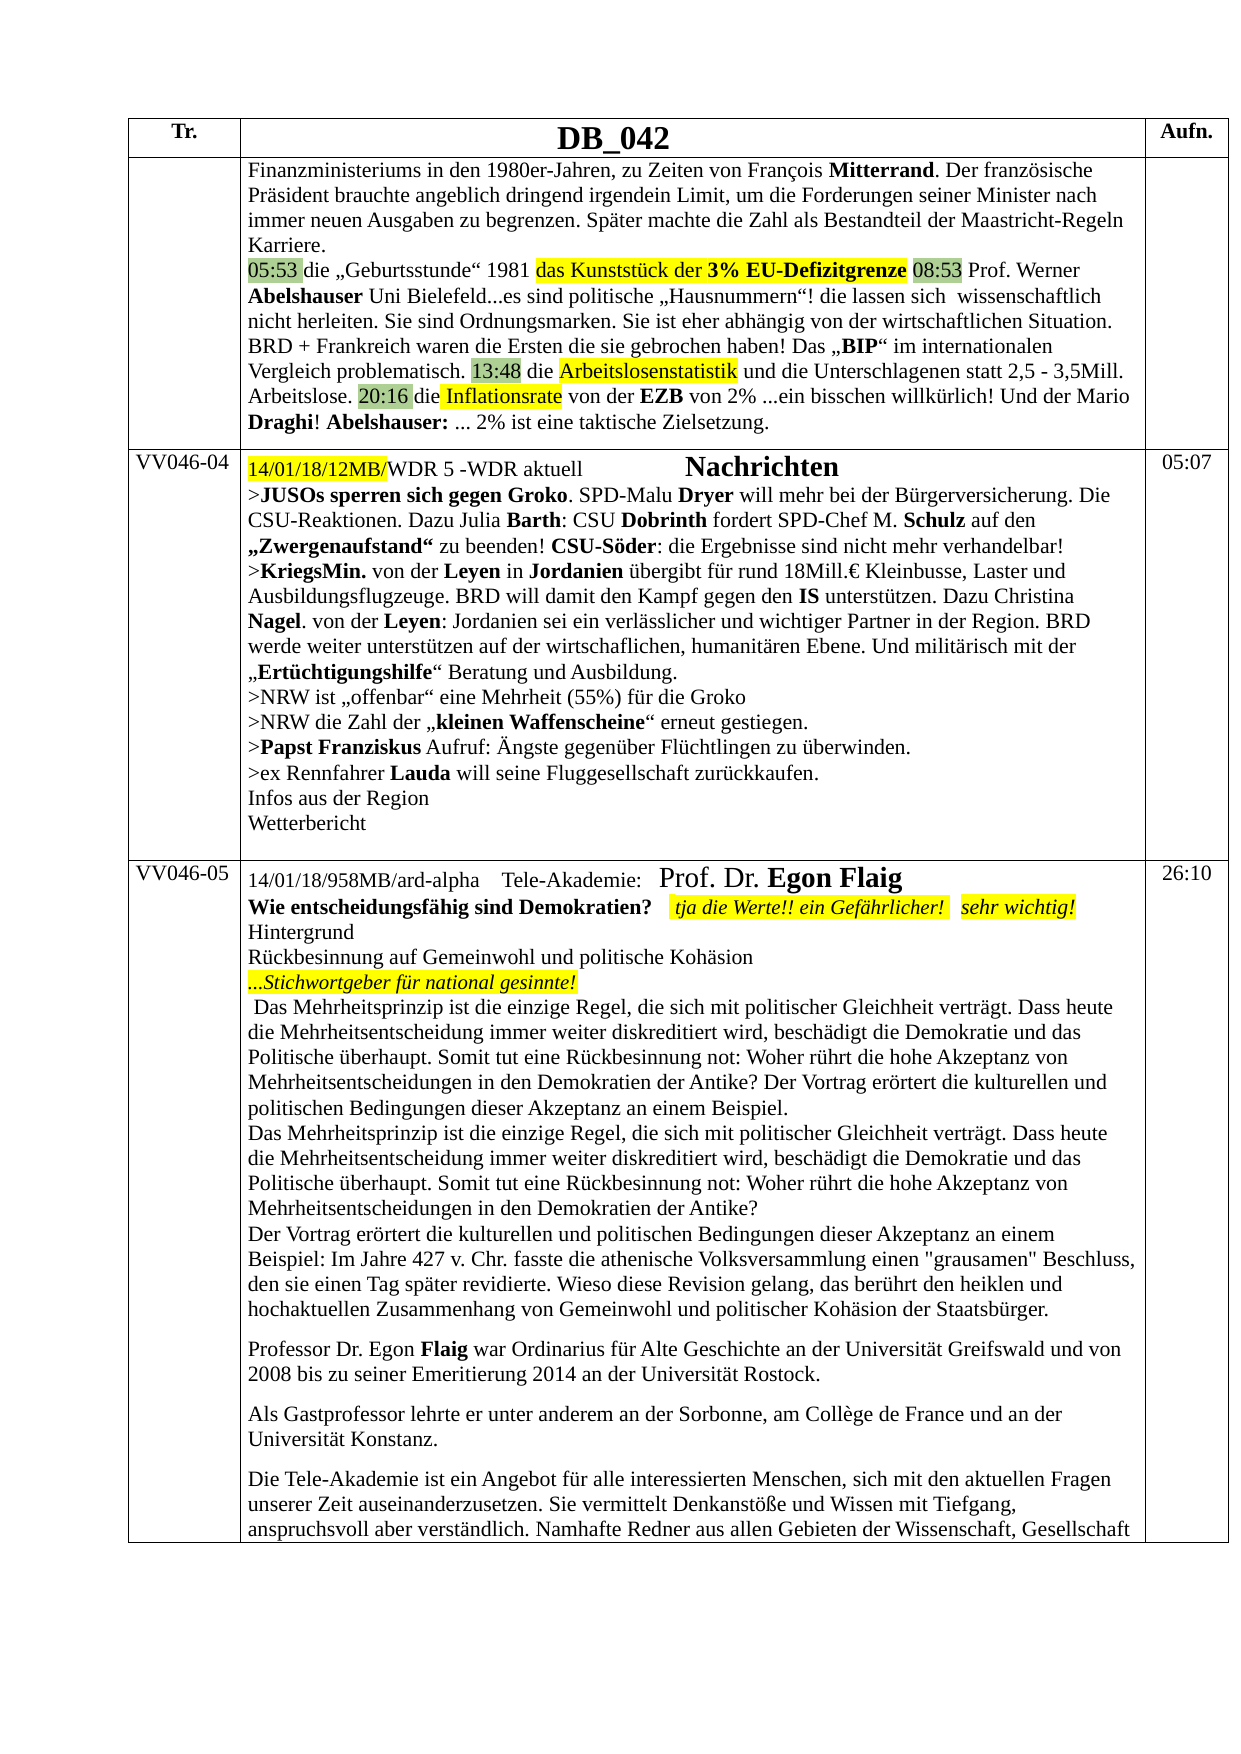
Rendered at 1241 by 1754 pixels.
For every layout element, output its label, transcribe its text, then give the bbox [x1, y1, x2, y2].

table_cell 26:10 [1146, 861, 1228, 1542]
table_cell 14/01/18/958MB/ard-alpha Tele-Akademie: Prof. Dr. Egon Flaig Wie entscheidungsfähig sind Demokratien? tja die Werte!! ein Gefährlicher! sehr wichtig! Hintergrund Rückbesinnung auf Gemeinwohl und politische Kohäsion ...Stichwortgeber für national gesinnte! Das Mehrheitsprinzip ist die einzige Regel, die sich mit politischer Gleichheit verträgt. Dass heute die Mehrheitsentscheidung immer weiter diskreditiert wird, beschädigt die Demokratie und das Politische überhaupt. Somit tut eine Rückbesinnung not: Woher rührt die hohe Akzeptanz von Mehrheitsentscheidungen in den Demokratien der Antike? Der Vortrag erörtert die kulturellen und politischen Bedingungen dieser Akzeptanz an einem Beispiel. Das Mehrheitsprinzip ist die einzige Regel, die sich mit politischer Gleichheit verträgt. Dass heute die Mehrheitsentscheidung immer weiter diskreditiert wird, beschädigt die Demokratie und das Politische überhaupt. Somit tut eine Rückbesinnung not: Woher rührt die hohe Akzeptanz von Mehrheitsentscheidungen in den Demokratien der Antike? Der Vortrag erörtert die kulturellen und politischen Bedingungen dieser Akzeptanz an einem Beispiel: Im Jahre 427 v. Chr. fasste die athenische Volksversammlung einen "grausamen" Beschluss, den sie einen Tag später revidierte. Wieso diese Revision gelang, das berührt den heiklen und hochaktuellen Zusammenhang von Gemeinwohl und politischer Kohäsion der Staatsbürger. Professor Dr. Egon Flaig war Ordinarius für Alte Geschichte an der Universität Greifswald und von 2008 bis zu seiner Emeritierung 2014 an der Universität Rostock. Als Gastprofessor lehrte er unter anderem an der Sorbonne, am Collège de France und an der Universität Konstanz. Die Tele-Akademie ist ein Angebot für alle interessierten Menschen, sich mit den aktuellen Fragen unserer Zeit auseinanderzusetzen. Sie vermittelt Denkanstöße und Wissen mit Tiefgang, anspruchsvoll aber verständlich. Namhafte Redner aus allen Gebieten der Wissenschaft, Gesellschaft [241, 861, 1145, 1542]
table_header Tr. [129, 119, 240, 157]
table_cell VV046-05 [129, 861, 240, 1542]
table_cell [1146, 158, 1228, 448]
table_cell Finanzministeriums in den 1980er-Jahren, zu Zeiten von François Mitterrand. Der französische Präsident brauchte angeblich dringend irgendein Limit, um die Forderungen seiner Minister nach immer neuen Ausgaben zu begrenzen. Später machte die Zahl als Bestandteil der Maastricht-Regeln Karriere. 05:53 die „Geburtsstunde“ 1981 das Kunststück der 3% EU-Defizitgrenze 08:53 Prof. Werner Abelshauser Uni Bielefeld...es sind politische „Hausnummern“! die lassen sich wissenschaftlich nicht herleiten. Sie sind Ordnungsmarken. Sie ist eher abhängig von der wirtschaftlichen Situation. BRD + Frankreich waren die Ersten die sie gebrochen haben! Das „BIP“ im internationalen Vergleich problematisch. 13:48 die Arbeitslosenstatistik und die Unterschlagenen statt 2,5 - 3,5Mill. Arbeitslose. 20:16 die Inflationsrate von der EZB von 2% ...ein bisschen willkürlich! Und der Mario Draghi! Abelshauser: ... 2% ist eine taktische Zielsetzung. [241, 158, 1145, 448]
table_cell 05:07 [1146, 450, 1228, 860]
table_cell VV046-04 [129, 450, 240, 860]
table_cell [129, 158, 240, 448]
table_cell 14/01/18/12MB/WDR 5 -WDR aktuell Nachrichten >JUSOs sperren sich gegen Groko. SPD-Malu Dryer will mehr bei der Bürgerversicherung. Die CSU-Reaktionen. Dazu Julia Barth: CSU Dobrinth fordert SPD-Chef M. Schulz auf den „Zwergenaufstand“ zu beenden! CSU-Söder: die Ergebnisse sind nicht mehr verhandelbar! >KriegsMin. von der Leyen in Jordanien übergibt für rund 18Mill.€ Kleinbusse, Laster und Ausbildungsflugzeuge. BRD will damit den Kampf gegen den IS unterstützen. Dazu Christina Nagel. von der Leyen: Jordanien sei ein verlässlicher und wichtiger Partner in der Region. BRD werde weiter unterstützen auf der wirtschaflichen, humanitären Ebene. Und militärisch mit der „Ertüchtigungshilfe“ Beratung und Ausbildung. >NRW ist „offenbar“ eine Mehrheit (55%) für die Groko >NRW die Zahl der „kleinen Waffenscheine“ erneut gestiegen. >Papst Franziskus Aufruf: Ängste gegenüber Flüchtlingen zu überwinden. >ex Rennfahrer Lauda will seine Fluggesellschaft zurückkaufen. Infos aus der Region Wetterbericht [241, 450, 1145, 860]
table_header Aufn. [1146, 119, 1228, 157]
table_header DB_042 [241, 119, 1145, 157]
